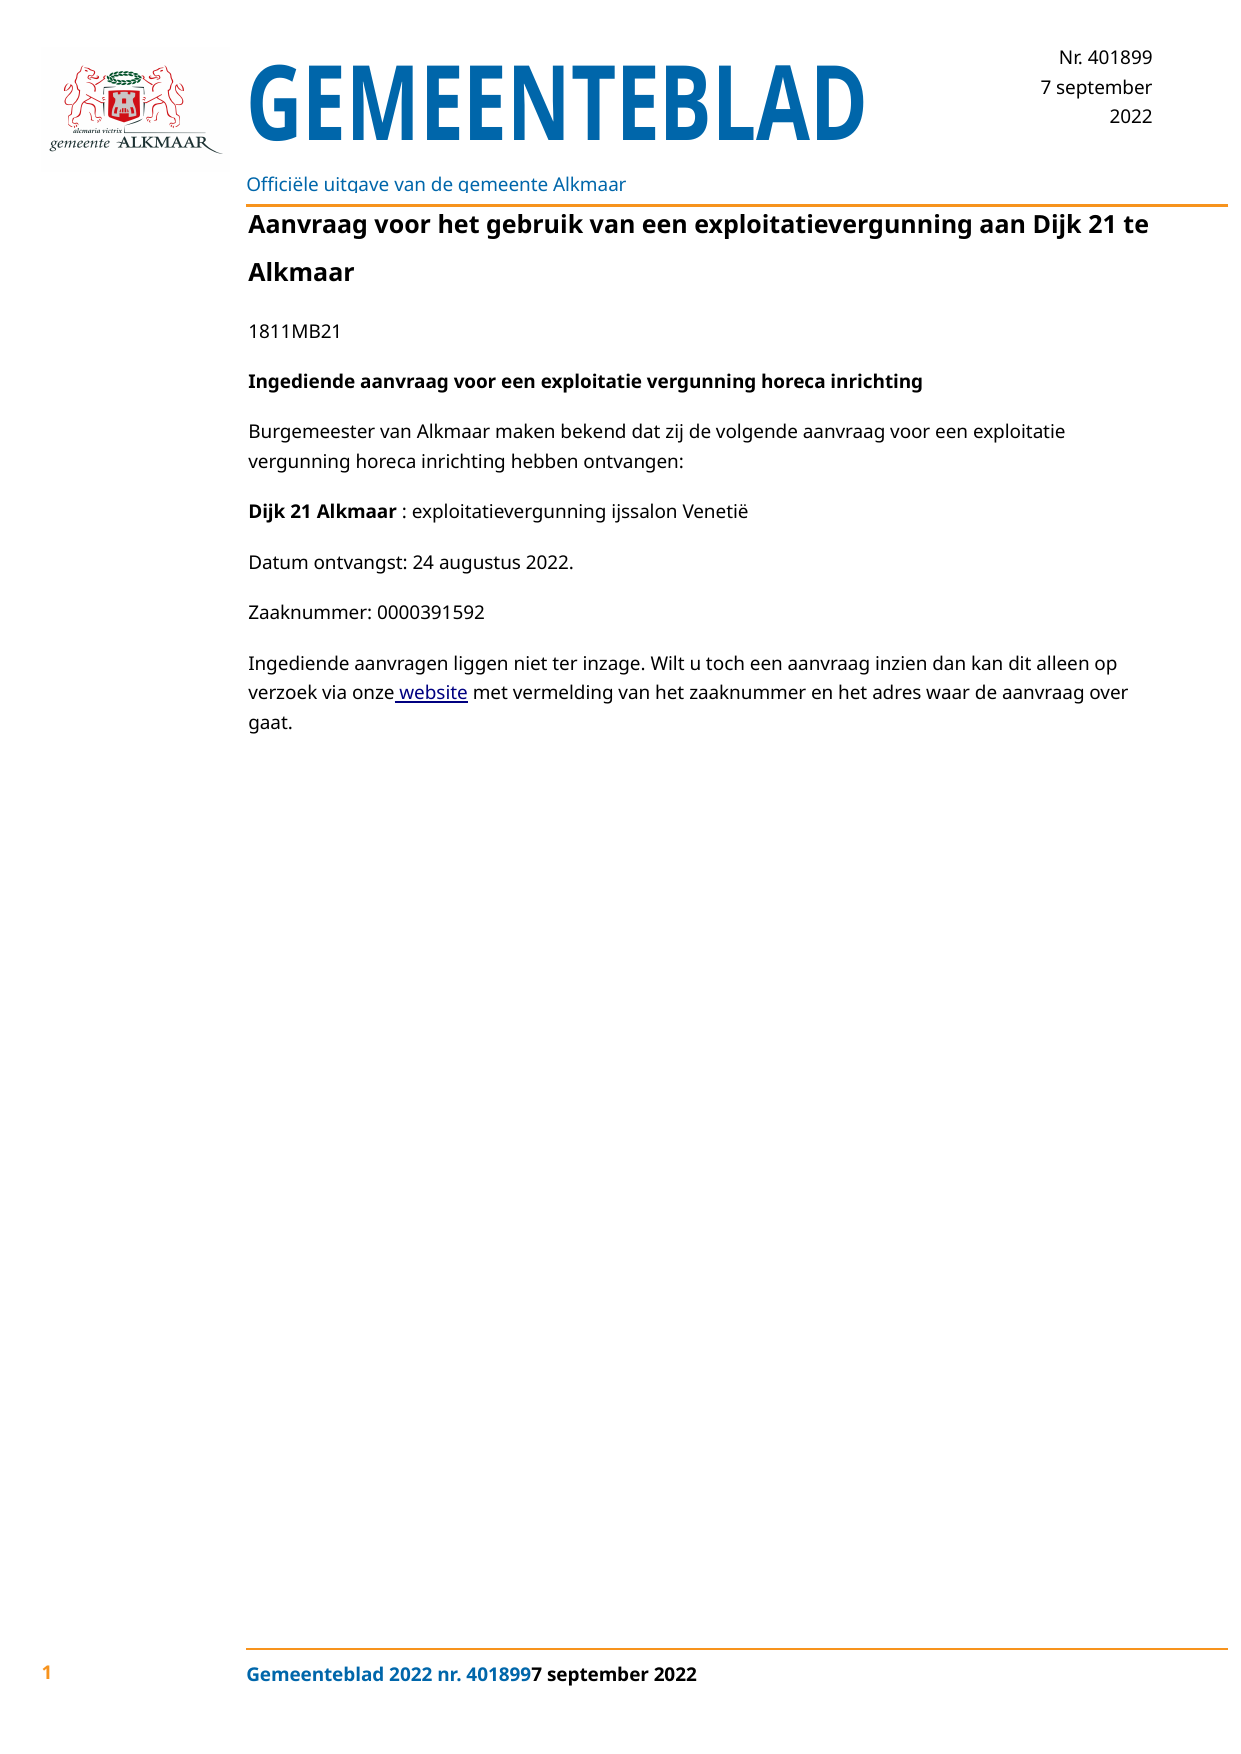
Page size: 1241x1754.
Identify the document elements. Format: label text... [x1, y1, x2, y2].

text Datum ontvangst: 24 augustus 2022. [248, 549, 1152, 575]
text Burgemeester van Alkmaar maken bekend dat zij de volgende aanvraag voor een exploitatie vergunning horeca inrichting hebben ontvangen: [248, 419, 1152, 474]
picture [41, 47, 231, 172]
text Dijk 21 Alkmaar : exploitatievergunning ijssalon Venetië [248, 499, 1152, 524]
text 1811MB21 [248, 318, 1152, 344]
text Aanvraag voor het gebruik van een exploitatievergunning aan Dijk 21 te Alkmaar [248, 207, 1152, 288]
text Zaaknummer: 0000391592 [248, 599, 1152, 625]
text Ingediende aanvragen liggen niet ter inzage. Wilt u toch een aanvraag inzien dan kan dit alleen op verzoek via onze website met vermelding van het zaaknummer en het adres waar de aanvraag over gaat. [248, 650, 1152, 735]
text Ingediende aanvraag voor een exploitatie vergunning horeca inrichting [248, 368, 1152, 394]
